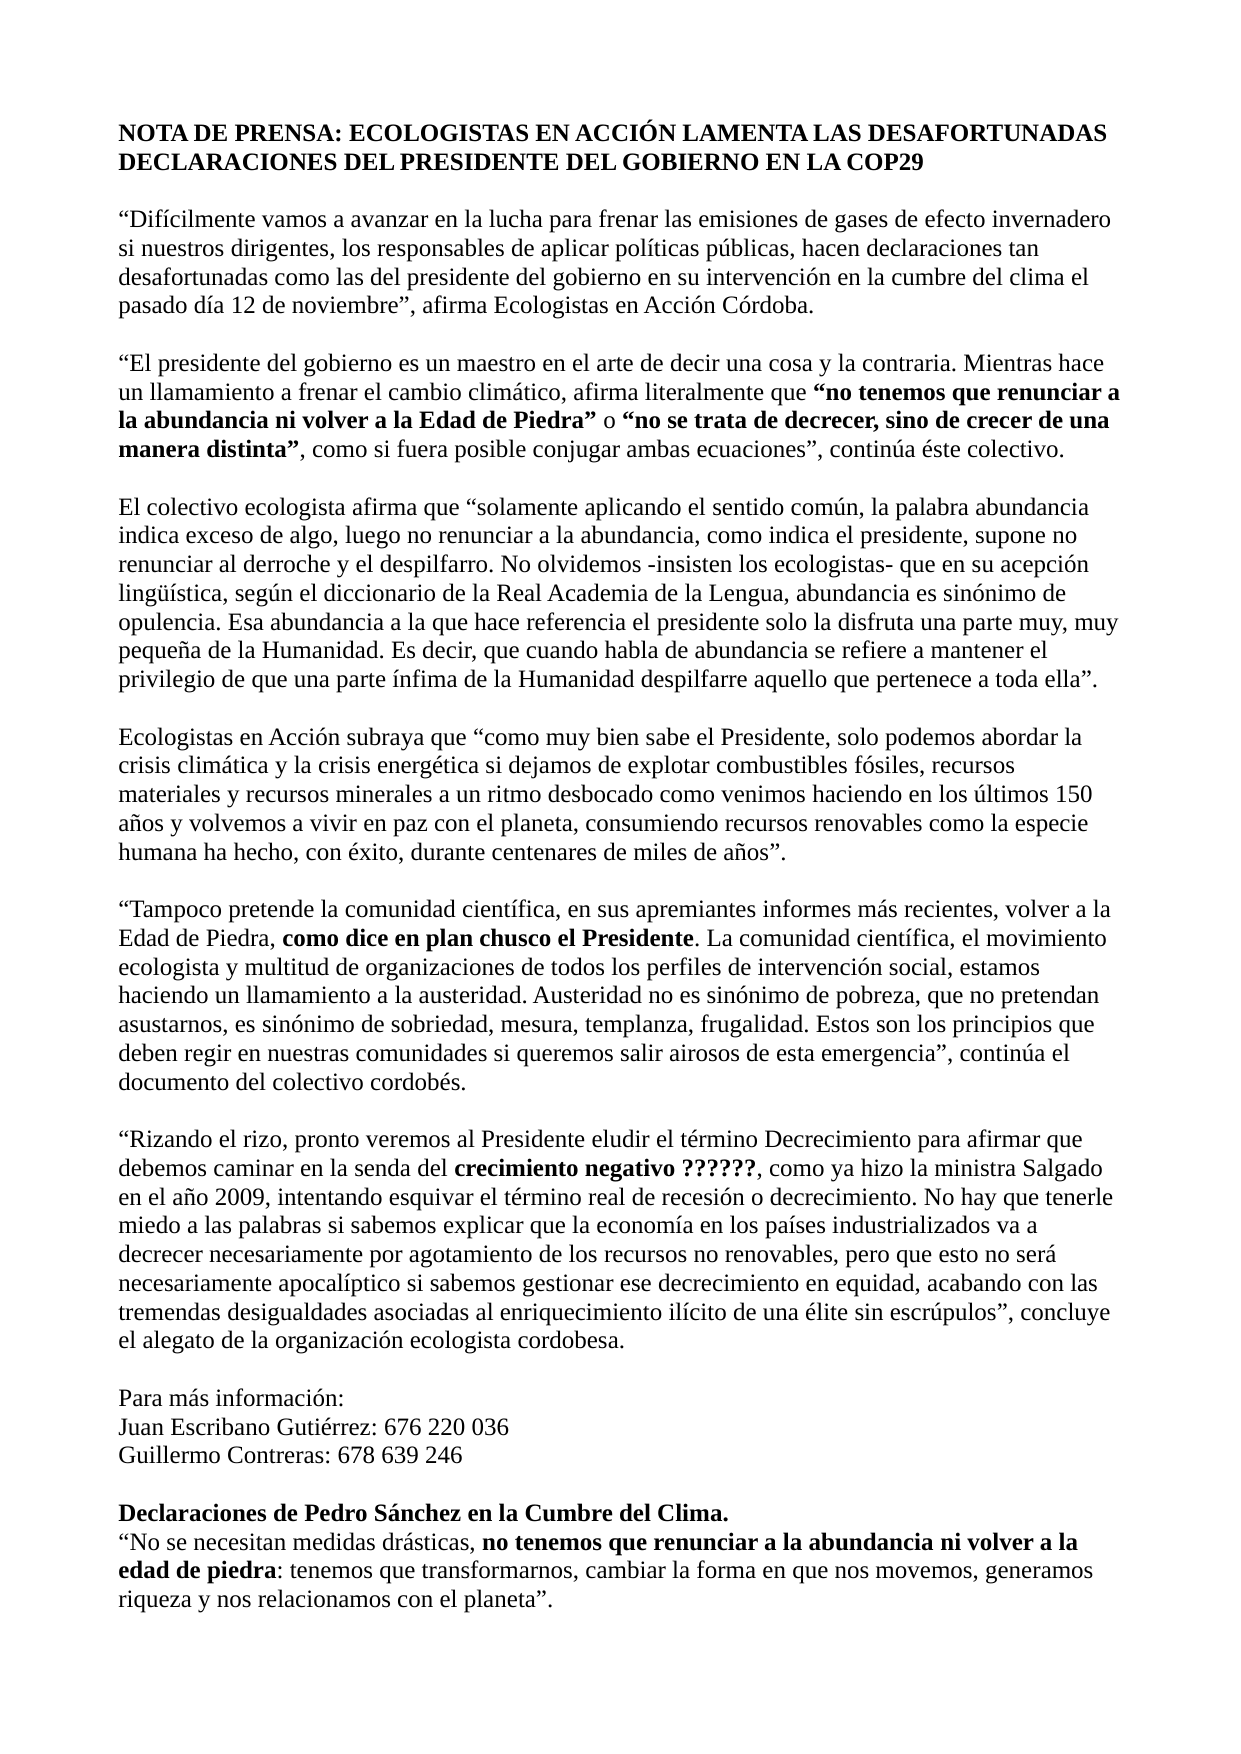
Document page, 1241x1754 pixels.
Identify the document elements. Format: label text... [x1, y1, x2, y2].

text Ecologistas en Acción subraya que “como muy bien sabe el Presidente, solo podemos abordar la crisis climática y la crisis energética si dejamos de explotar combustibles fósiles, recursos materiales y recursos minerales a un ritmo desbocado como venimos haciendo en los últimos 150 años y volvemos a vivir en paz con el planeta, consumiendo recursos renovables como la especie humana ha hecho, con éxito, durante centenares de miles de años”. [118, 722, 1122, 866]
text “Tampoco pretende la comunidad científica, en sus apremiantes informes más recientes, volver a la Edad de Piedra, como dice en plan chusco el Presidente. La comunidad científica, el movimiento ecologista y multitud de organizaciones de todos los perfiles de intervención social, estamos haciendo un llamamiento a la austeridad. Austeridad no es sinónimo de pobreza, que no pretendan asustarnos, es sinónimo de sobriedad, mesura, templanza, frugalidad. Estos son los principios que deben regir en nuestras comunidades si queremos salir airosos de esta emergencia”, continúa el documento del colectivo cordobés. [118, 894, 1122, 1096]
text “No se necesitan medidas drásticas, no tenemos que renunciar a la abundancia ni volver a la edad de piedra: tenemos que transformarnos, cambiar la forma en que nos movemos, generamos riqueza y nos relacionamos con el planeta”. [118, 1527, 1122, 1613]
text “El presidente del gobierno es un maestro en el arte de decir una cosa y la contraria. Mientras hace un llamamiento a frenar el cambio climático, afirma literalmente que “no tenemos que renunciar a la abundancia ni volver a la Edad de Piedra” o “no se trata de decrecer, sino de crecer de una manera distinta”, como si fuera posible conjugar ambas ecuaciones”, continúa éste colectivo. [118, 348, 1122, 463]
text “Rizando el rizo, pronto veremos al Presidente eludir el término Decrecimiento para afirmar que debemos caminar en la senda del crecimiento negativo ??????, como ya hizo la ministra Salgado en el año 2009, intentando esquivar el término real de recesión o decrecimiento. No hay que tenerle miedo a las palabras si sabemos explicar que la economía en los países industrializados va a decrecer necesariamente por agotamiento de los recursos no renovables, pero que esto no será necesariamente apocalíptico si sabemos gestionar ese decrecimiento en equidad, acabando con las tremendas desigualdades asociadas al enriquecimiento ilícito de una élite sin escrúpulos”, concluye el alegato de la organización ecologista cordobesa. [118, 1124, 1122, 1354]
text El colectivo ecologista afirma que “solamente aplicando el sentido común, la palabra abundancia indica exceso de algo, luego no renunciar a la abundancia, como indica el presidente, supone no renunciar al derroche y el despilfarro. No olvidemos -insisten los ecologistas- que en su acepción lingüística, según el diccionario de la Real Academia de la Lengua, abundancia es sinónimo de opulencia. Esa abundancia a la que hace referencia el presidente solo la disfruta una parte muy, muy pequeña de la Humanidad. Es decir, que cuando habla de abundancia se refiere a mantener el privilegio de que una parte ínfima de la Humanidad despilfarre aquello que pertenece a toda ella”. [118, 492, 1122, 693]
text Guillermo Contreras: 678 639 246 [118, 1441, 1122, 1469]
text “Difícilmente vamos a avanzar en la lucha para frenar las emisiones de gases de efecto invernadero si nuestros dirigentes, los responsables de aplicar políticas públicas, hacen declaraciones tan desafortunadas como las del presidente del gobierno en su intervención en la cumbre del clima el pasado día 12 de noviembre”, afirma Ecologistas en Acción Córdoba. [118, 204, 1122, 319]
text NOTA DE PRENSA: ECOLOGISTAS EN ACCIÓN LAMENTA LAS DESAFORTUNADAS DECLARACIONES DEL PRESIDENTE DEL GOBIERNO EN LA COP29 [118, 118, 1122, 176]
text Para más información: [118, 1383, 1122, 1412]
text Declaraciones de Pedro Sánchez en la Cumbre del Clima. [118, 1498, 1122, 1527]
text Juan Escribano Gutiérrez: 676 220 036 [118, 1412, 1122, 1441]
